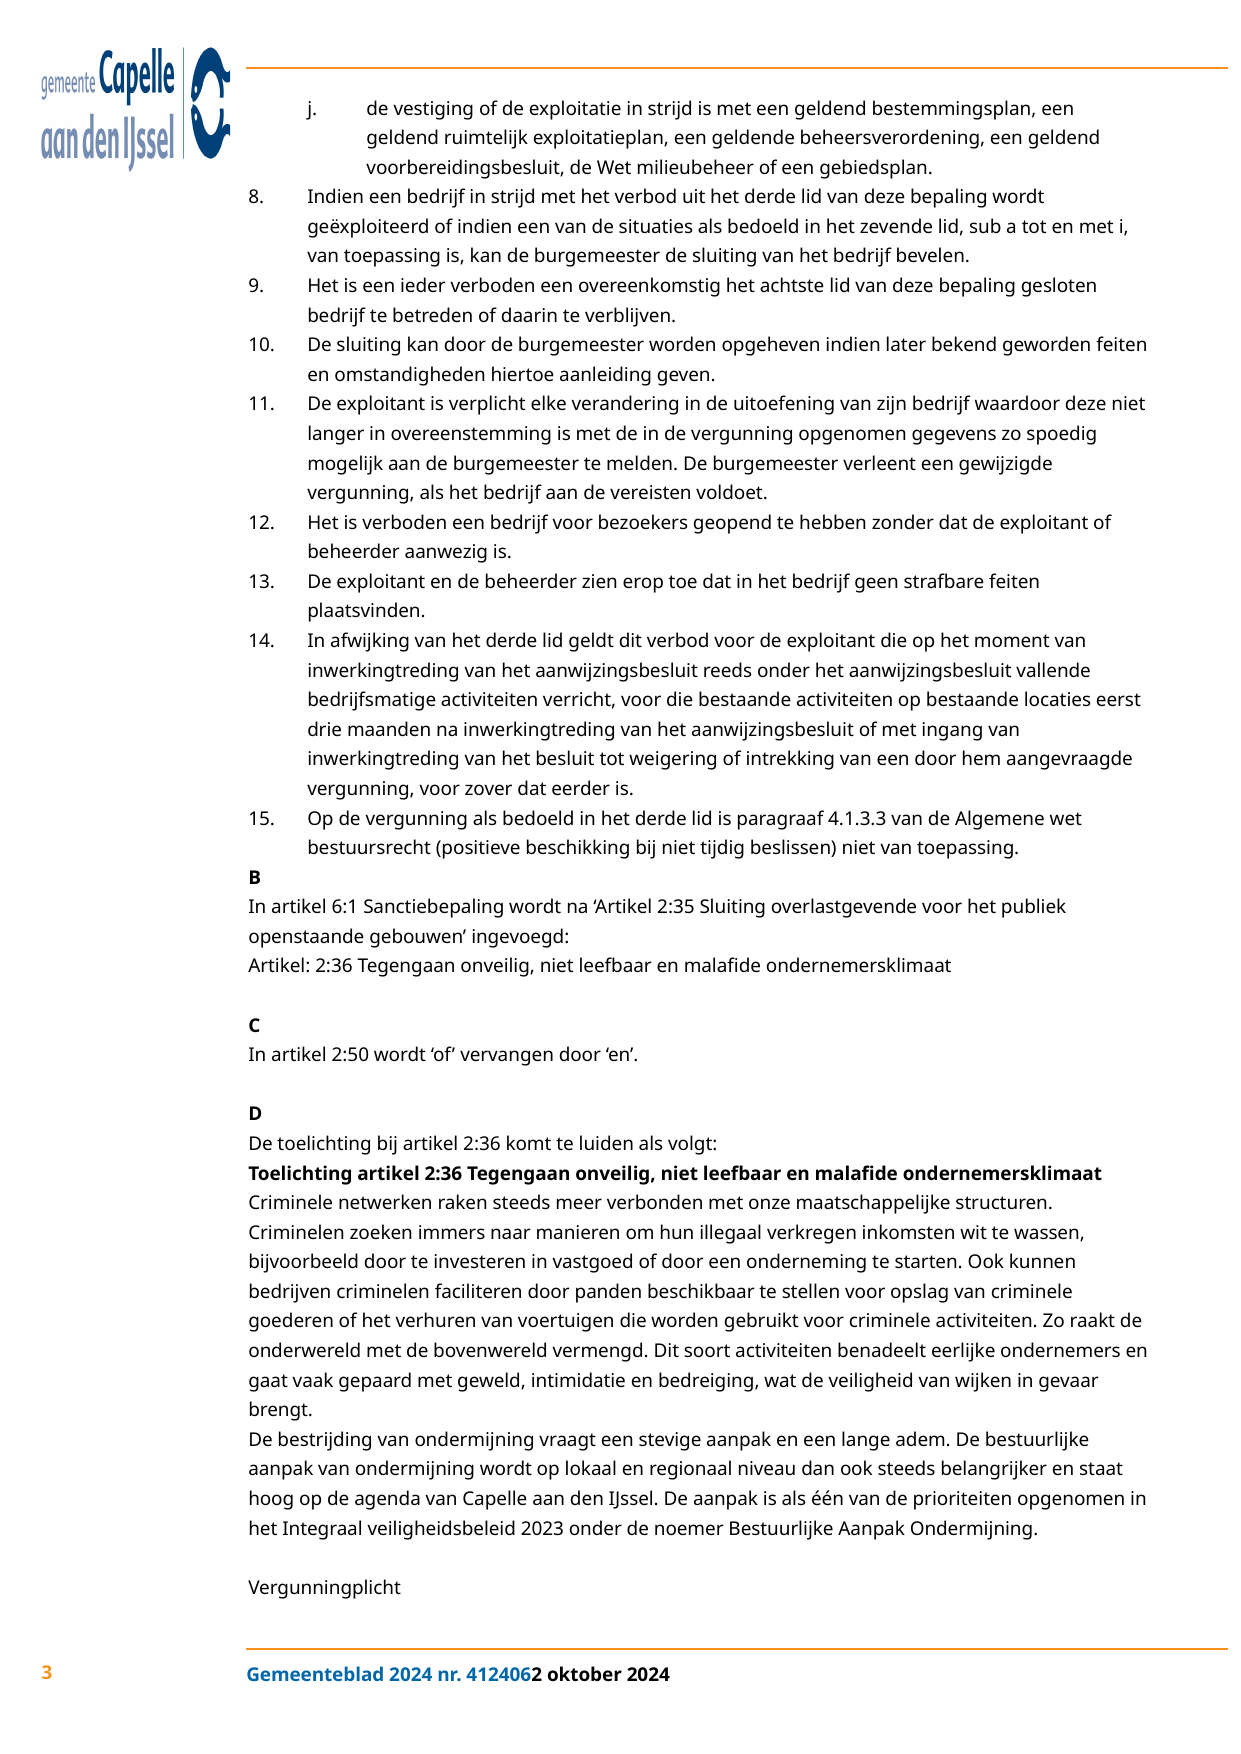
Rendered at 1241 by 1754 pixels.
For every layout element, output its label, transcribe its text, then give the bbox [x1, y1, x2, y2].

list De exploitant en de beheerder zien erop toe dat in het bedrijf geen strafbare feiten plaatsvinden. [248, 568, 1152, 623]
text De toelichting bij artikel 2:36 komt te luiden als volgt: [248, 1130, 1152, 1156]
text In artikel 2:50 wordt ‘of’ vervangen door ‘en’. [248, 1041, 1152, 1067]
picture [41, 47, 231, 172]
list de vestiging of de exploitatie in strijd is met een geldend bestemmingsplan, een geldend ruimtelijk exploitatieplan, een geldende beheersverordening, een geldend voorbereidingsbesluit, de Wet milieubeheer of een gebiedsplan. [307, 95, 1152, 180]
text Vergunningplicht [248, 1574, 1152, 1600]
text D [248, 1101, 1152, 1126]
list Het is verboden een bedrijf voor bezoekers geopend te hebben zonder dat de exploitant of beheerder aanwezig is. [248, 509, 1152, 564]
text Criminele netwerken raken steeds meer verbonden met onze maatschappelijke structuren. Criminelen zoeken immers naar manieren om hun illegaal verkregen inkomsten wit te wassen, bijvoorbeeld door te investeren in vastgoed of door een onderneming te starten. Ook kunnen bedrijven criminelen faciliteren door panden beschikbaar te stellen voor opslag van criminele goederen of het verhuren van voertuigen die worden gebruikt voor criminele activiteiten. Zo raakt de onderwereld met de bovenwereld vermengd. Dit soort activiteiten benadeelt eerlijke ondernemers en gaat vaak gepaard met geweld, intimidatie en bedreiging, wat de veiligheid van wijken in gevaar brengt. [248, 1189, 1152, 1422]
text C [248, 1012, 1152, 1038]
text Toelichting artikel 2:36 Tegengaan onveilig, niet leefbaar en malafide ondernemersklimaat [248, 1160, 1152, 1186]
list In afwijking van het derde lid geldt dit verbod voor de exploitant die op het moment van inwerkingtreding van het aanwijzingsbesluit reeds onder het aanwijzingsbesluit vallende bedrijfsmatige activiteiten verricht, voor die bestaande activiteiten op bestaande locaties eerst drie maanden na inwerkingtreding van het aanwijzingsbesluit of met ingang van inwerkingtreding van het besluit tot weigering of intrekking van een door hem aangevraagde vergunning, voor zover dat eerder is. [248, 627, 1152, 801]
list Indien een bedrijf in strijd met het verbod uit het derde lid van deze bepaling wordt geëxploiteerd of indien een van de situaties als bedoeld in het zevende lid, sub a tot en met i, van toepassing is, kan de burgemeester de sluiting van het bedrijf bevelen. [248, 183, 1152, 268]
text De bestrijding van ondermijning vraagt een stevige aanpak en een lange adem. De bestuurlijke aanpak van ondermijning wordt op lokaal en regionaal niveau dan ook steeds belangrijker en staat hoog op de agenda van Capelle aan den IJssel. De aanpak is als één van de prioriteiten opgenomen in het Integraal veiligheidsbeleid 2023 onder de noemer Bestuurlijke Aanpak Ondermijning. [248, 1426, 1152, 1541]
list Het is een ieder verboden een overeenkomstig het achtste lid van deze bepaling gesloten bedrijf te betreden of daarin te verblijven. [248, 272, 1152, 328]
list De exploitant is verplicht elke verandering in de uitoefening van zijn bedrijf waardoor deze niet langer in overeenstemming is met de in de vergunning opgenomen gegevens zo spoedig mogelijk aan de burgemeester te melden. De burgemeester verleent een gewijzigde vergunning, als het bedrijf aan de vereisten voldoet. [248, 391, 1152, 505]
list De sluiting kan door de burgemeester worden opgeheven indien later bekend geworden feiten en omstandigheden hiertoe aanleiding geven. [248, 331, 1152, 387]
text Artikel: 2:36 Tegengaan onveilig, niet leefbaar en malafide ondernemersklimaat [248, 953, 1152, 978]
list Op de vergunning als bedoeld in het derde lid is paragraaf 4.1.3.3 van de Algemene wet bestuursrecht (positieve beschikking bij niet tijdig beslissen) niet van toepassing. [248, 805, 1152, 860]
text B [248, 864, 1152, 890]
text In artikel 6:1 Sanctiebepaling wordt na ‘Artikel 2:35 Sluiting overlastgevende voor het publiek openstaande gebouwen’ ingevoegd: [248, 893, 1152, 949]
